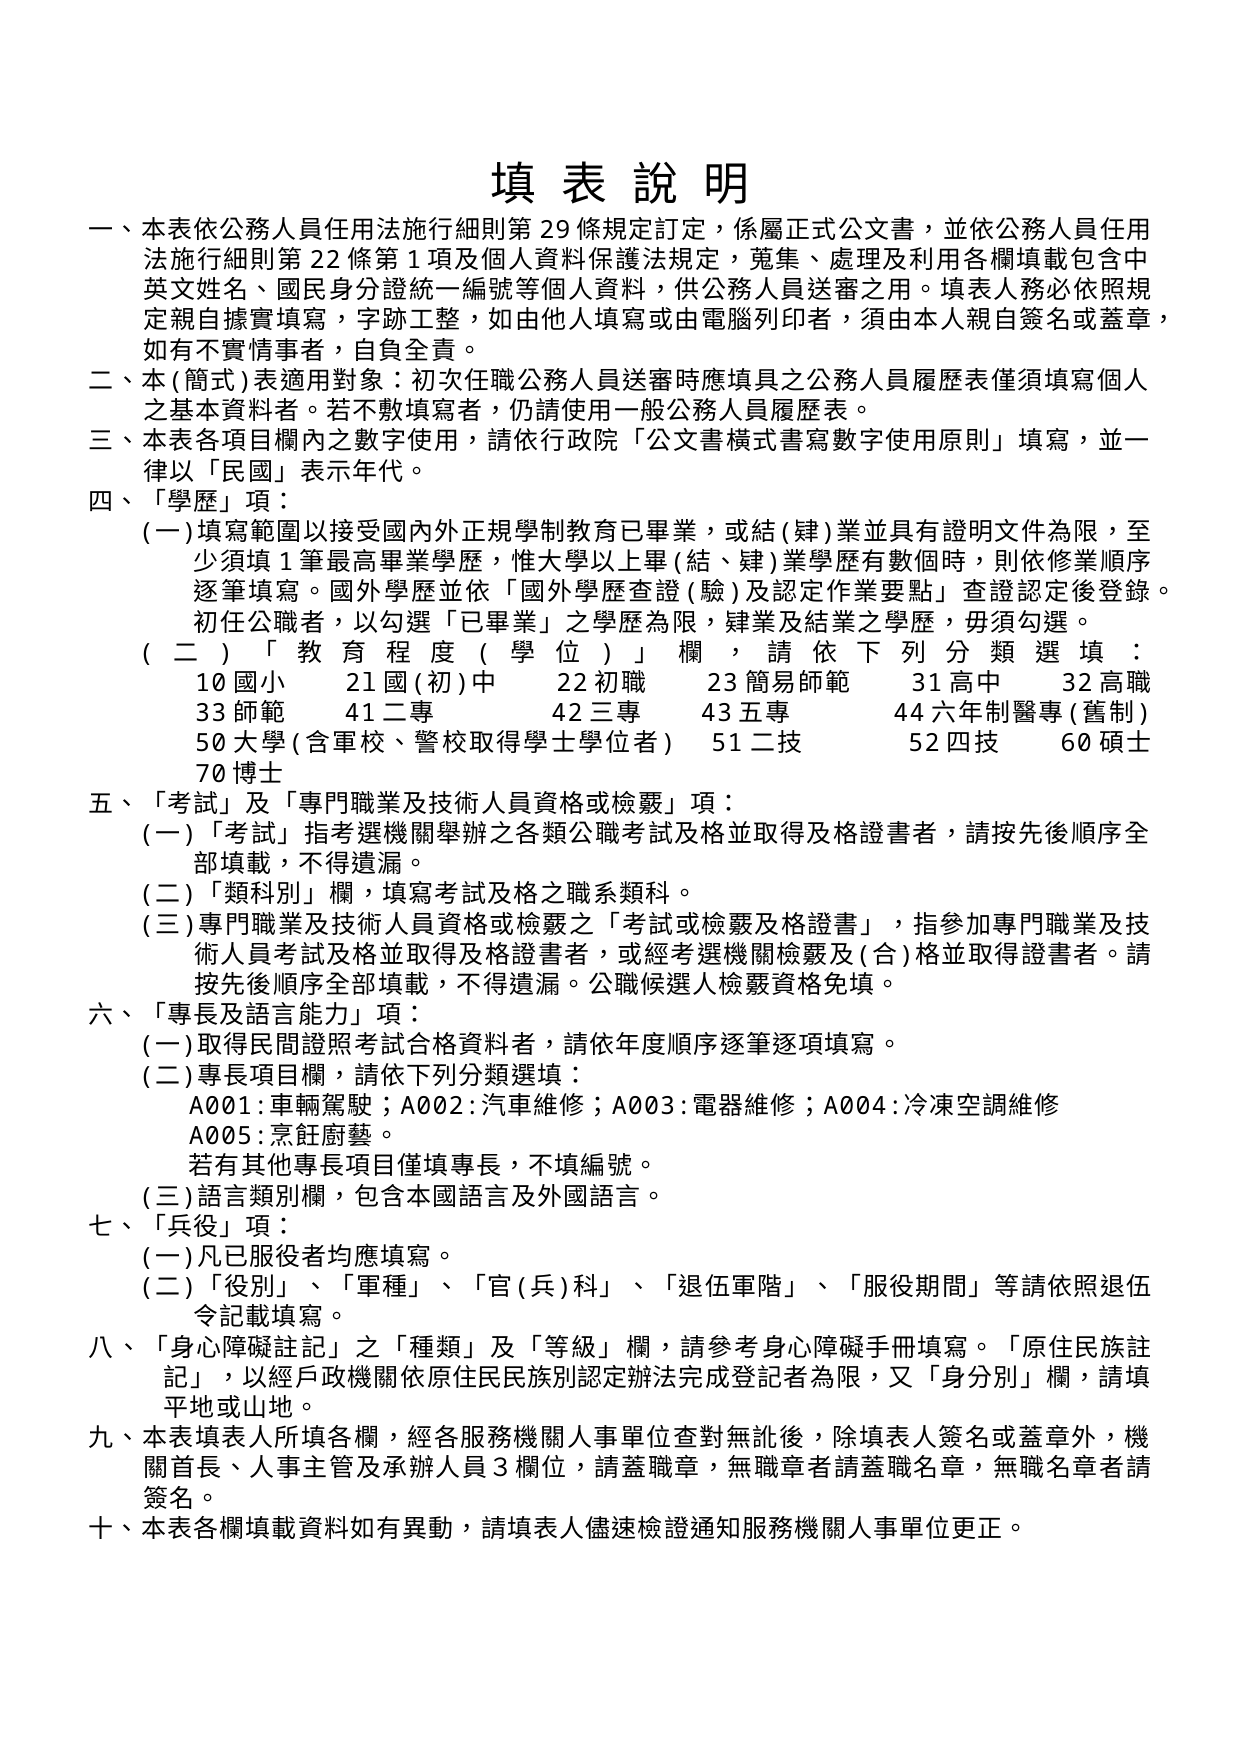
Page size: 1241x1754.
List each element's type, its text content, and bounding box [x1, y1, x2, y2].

text 二、本(簡式)表適用對象：初次任職公務人員送審時應填具之公務人員履歷表僅須填寫個人之基本資料者。若不敷填寫者，仍請使用一般公務人員履歷表。 [89, 365, 1152, 426]
text (一)取得民間證照考試合格資料者，請依年度順序逐筆逐項填寫。 [139, 1030, 1152, 1060]
text 三、本表各項目欄內之數字使用，請依行政院「公文書橫式書寫數字使用原則」填寫，並一律以「民國」表示年代。 [89, 426, 1152, 486]
text 若有其他專長項目僅填專長，不填編號。 [89, 1151, 1152, 1181]
text 一、本表依公務人員任用法施行細則第29條規定訂定，係屬正式公文書，並依公務人員任用法施行細則第22條第1項及個人資料保護法規定，蒐集、處理及利用各欄填載包含中英文姓名、國民身分證統一編號等個人資料，供公務人員送審之用。填表人務必依照規定親自據實填寫，字跡工整，如由他人填寫或由電腦列印者，須由本人親自簽名或蓋章，如有不實情事者，自負全責。 [89, 214, 1152, 365]
text (一)凡已服役者均應填寫。 [139, 1241, 1152, 1271]
text 填 表 說 明 [89, 148, 1152, 214]
text 八、「身心障礙註記」之「種類」及「等級」欄，請參考身心障礙手冊填寫。「原住民族註記」，以經戶政機關依原住民民族別認定辦法完成登記者為限，又「身分別」欄，請填平地或山地。 [89, 1332, 1152, 1422]
text A005:烹飪廚藝。 [89, 1120, 1152, 1151]
text (二)「教育程度(學位)」欄，請依下列分類選填： 10國小 2l國(初)中 22初職 23簡易師範 31高中 32高職 33師範 41二專 42三專 43五專 44六年制醫專(舊制) 50大學(含軍校、警校取得學士學位者) 51二技 52四技 60碩士 70博士 [139, 637, 1152, 788]
text (一)填寫範圍以接受國內外正規學制教育已畢業，或結(肄)業並具有證明文件為限，至少須填1筆最高畢業學歷，惟大學以上畢(結、肄)業學歷有數個時，則依修業順序逐筆填寫。國外學歷並依「國外學歷查證(驗)及認定作業要點」查證認定後登錄。初任公職者，以勾選「已畢業」之學歷為限，肄業及結業之學歷，毋須勾選。 [139, 516, 1152, 637]
text (一)「考試」指考選機關舉辦之各類公職考試及格並取得及格證書者，請按先後順序全部填載，不得遺漏。 [139, 818, 1152, 879]
text 五、「考試」及「專門職業及技術人員資格或檢覈」項： [89, 788, 1152, 818]
text A001:車輛駕駛；A002:汽車維修；A003:電器維修；A004:冷凍空調維修 [189, 1090, 1152, 1120]
text 十、本表各欄填載資料如有異動，請填表人儘速檢證通知服務機關人事單位更正。 [89, 1513, 1152, 1543]
text 六、「專長及語言能力」項： [89, 999, 1152, 1030]
text (二)「類科別」欄，填寫考試及格之職系類科。 [139, 879, 1152, 909]
text (三)專門職業及技術人員資格或檢覈之「考試或檢覈及格證書」，指參加專門職業及技術人員考試及格並取得及格證書者，或經考選機關檢覈及(合)格並取得證書者。請按先後順序全部填載，不得遺漏。公職候選人檢覈資格免填。 [139, 909, 1152, 999]
text (二)「役別」、「軍種」、「官(兵)科」、「退伍軍階」、「服役期間」等請依照退伍令記載填寫。 [139, 1271, 1152, 1332]
text (二)專長項目欄，請依下列分類選填： [139, 1060, 1152, 1090]
text 九、本表填表人所填各欄，經各服務機關人事單位查對無訛後，除填表人簽名或蓋章外，機關首長、人事主管及承辦人員３欄位，請蓋職章，無職章者請蓋職名章，無職名章者請簽名。 [89, 1422, 1152, 1513]
text 四、「學歷」項： [89, 486, 1152, 516]
text (三)語言類別欄，包含本國語言及外國語言。 [139, 1181, 1152, 1211]
text 七、「兵役」項： [89, 1211, 1152, 1241]
